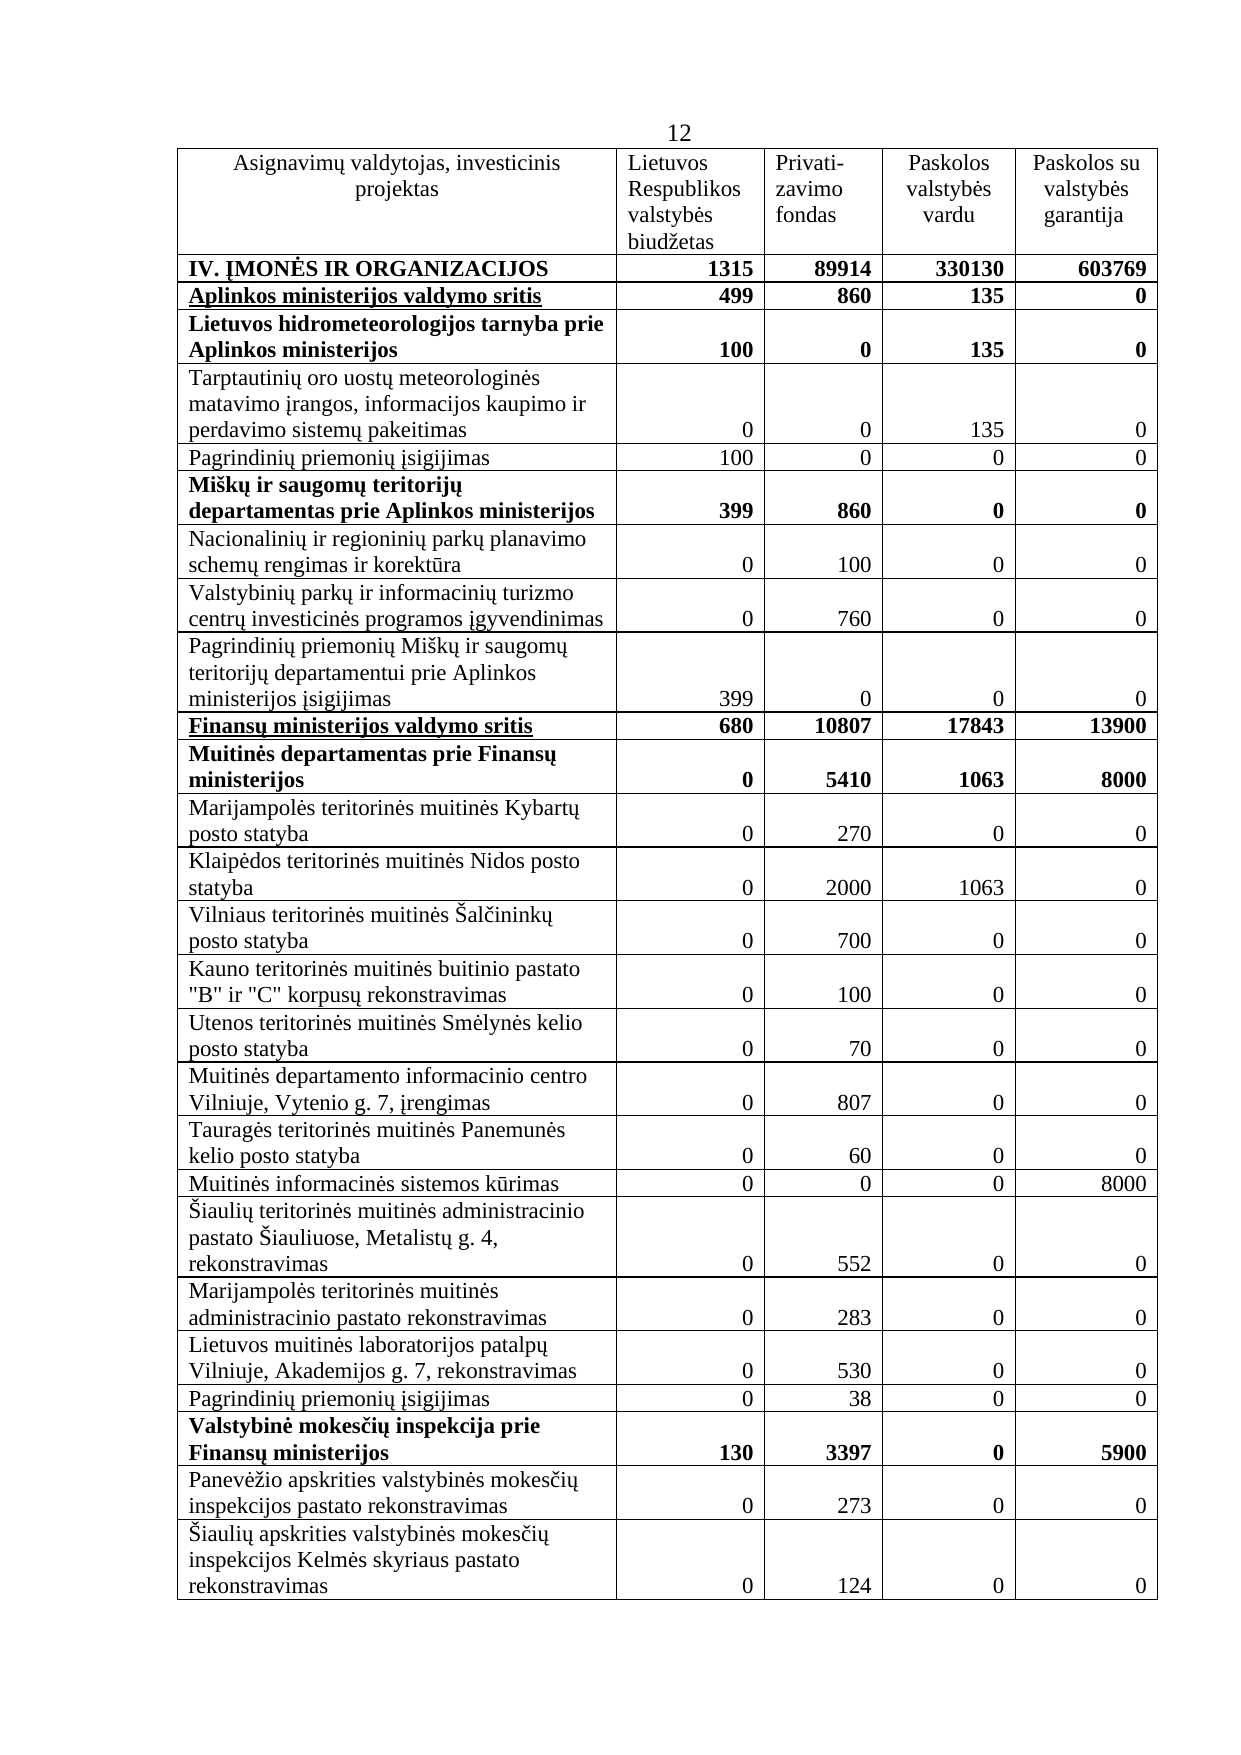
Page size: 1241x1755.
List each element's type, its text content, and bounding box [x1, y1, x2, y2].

table_cell 0 [617, 1520, 764, 1599]
table_cell Vilniaus teritorinės muitinės Šalčininkų posto statyba [178, 901, 616, 954]
table_cell Valstybinių parkų ir informacinių turizmo centrų investicinės programos įgyvendinimas [178, 579, 616, 631]
table_cell 0 [1016, 444, 1157, 470]
table_cell 100 [765, 955, 882, 1008]
table_cell 5900 [1016, 1412, 1157, 1465]
table_cell Pagrindinių priemonių įsigijimas [178, 444, 616, 470]
table_cell 0 [1016, 1331, 1157, 1384]
table_cell 38 [765, 1385, 882, 1411]
table_cell 89914 [765, 255, 882, 281]
table_cell 0 [1016, 1278, 1157, 1330]
table_cell 0 [1016, 1116, 1157, 1169]
table_cell Pagrindinių priemonių Miškų ir saugomų teritorijų departamentui prie Aplinkos ministerijos įsigijimas [178, 633, 616, 711]
table_cell 8000 [1016, 1170, 1157, 1196]
table_cell Finansų ministerijos valdymo sritis [178, 713, 616, 739]
table_cell 499 [617, 283, 764, 309]
table_cell 1063 [883, 848, 1015, 900]
table_cell 807 [765, 1063, 882, 1115]
table_cell 0 [617, 901, 764, 954]
table_cell Tauragės teritorinės muitinės Panemunės kelio posto statyba [178, 1116, 616, 1169]
table_cell 10807 [765, 713, 882, 739]
table_cell 530 [765, 1331, 882, 1384]
table_cell 0 [617, 1063, 764, 1115]
table_cell Tarptautinių oro uostų meteorologinės matavimo įrangos, informacijos kaupimo ir perdavimo sistemų pakeitimas [178, 364, 616, 443]
table_cell 0 [883, 1116, 1015, 1169]
table_cell 860 [765, 283, 882, 309]
table_cell 1063 [883, 740, 1015, 793]
table_cell 0 [883, 1385, 1015, 1411]
table_cell 135 [883, 310, 1015, 363]
table_cell 0 [1016, 848, 1157, 900]
table_cell Marijampolės teritorinės muitinės administracinio pastato rekonstravimas [178, 1278, 616, 1330]
table_cell Klaipėdos teritorinės muitinės Nidos posto statyba [178, 848, 616, 900]
table_cell 0 [617, 364, 764, 443]
table_cell 0 [883, 471, 1015, 524]
table_cell Utenos teritorinės muitinės Smėlynės kelio posto statyba [178, 1009, 616, 1061]
table_cell 0 [883, 1520, 1015, 1599]
table_cell 3397 [765, 1412, 882, 1465]
table_cell 0 [1016, 633, 1157, 711]
table_cell Šiaulių teritorinės muitinės administracinio pastato Šiauliuose, Metalistų g. 4, rekonstravimas [178, 1197, 616, 1276]
table_cell 100 [765, 525, 882, 578]
table_cell 0 [1016, 364, 1157, 443]
table_cell 0 [883, 579, 1015, 631]
table_cell 330130 [883, 255, 1015, 281]
table_cell 0 [883, 1009, 1015, 1061]
table_cell 8000 [1016, 740, 1157, 793]
table_cell Pagrindinių priemonių įsigijimas [178, 1385, 616, 1411]
table_cell 0 [883, 1278, 1015, 1330]
table_cell 0 [883, 794, 1015, 846]
table_cell 680 [617, 713, 764, 739]
table_cell 0 [883, 1170, 1015, 1196]
table_cell 0 [617, 579, 764, 631]
table_cell 0 [765, 444, 882, 470]
table_header Paskolos su valstybės garantija [1016, 149, 1157, 254]
table_cell 60 [765, 1116, 882, 1169]
table_cell 0 [617, 1009, 764, 1061]
table_header Privati-zavimo fondas [765, 149, 882, 254]
table_cell 0 [883, 955, 1015, 1008]
table_cell 0 [765, 310, 882, 363]
table_cell 0 [1016, 310, 1157, 363]
table_cell 0 [883, 444, 1015, 470]
table_cell 135 [883, 283, 1015, 309]
table_cell 0 [883, 1412, 1015, 1465]
table_cell 0 [1016, 471, 1157, 524]
table_cell 0 [765, 364, 882, 443]
table_cell 0 [883, 901, 1015, 954]
table_cell 0 [617, 740, 764, 793]
table_cell 17843 [883, 713, 1015, 739]
table_cell 273 [765, 1466, 882, 1519]
table_cell Miškų ir saugomų teritorijų departamentas prie Aplinkos ministerijos [178, 471, 616, 524]
table_cell 0 [1016, 901, 1157, 954]
table_cell 0 [1016, 1197, 1157, 1276]
table_header Lietuvos Respublikos valstybės biudžetas [617, 149, 764, 254]
table_cell 0 [1016, 1385, 1157, 1411]
table_cell 13900 [1016, 713, 1157, 739]
table_cell 100 [617, 444, 764, 470]
table_cell 0 [617, 1331, 764, 1384]
table_cell 124 [765, 1520, 882, 1599]
table_cell 0 [883, 1466, 1015, 1519]
table_cell 0 [1016, 1009, 1157, 1061]
table_cell 0 [883, 1331, 1015, 1384]
table_cell 0 [617, 1466, 764, 1519]
table_cell 0 [617, 794, 764, 846]
table_cell 860 [765, 471, 882, 524]
table_cell 603769 [1016, 255, 1157, 281]
table_cell Panevėžio apskrities valstybinės mokesčių inspekcijos pastato rekonstravimas [178, 1466, 616, 1519]
table_cell 100 [617, 310, 764, 363]
table_header Paskolos valstybės vardu [883, 149, 1015, 254]
table_cell 0 [1016, 955, 1157, 1008]
table_cell 0 [883, 1197, 1015, 1276]
table_cell 0 [1016, 579, 1157, 631]
table_cell 0 [1016, 525, 1157, 578]
table_cell 0 [617, 955, 764, 1008]
table_cell 70 [765, 1009, 882, 1061]
table_cell Valstybinė mokesčių inspekcija prie Finansų ministerijos [178, 1412, 616, 1465]
table_cell 0 [1016, 794, 1157, 846]
table_cell 0 [765, 1170, 882, 1196]
table_cell 270 [765, 794, 882, 846]
table_cell 552 [765, 1197, 882, 1276]
table_cell Lietuvos hidrometeorologijos tarnyba prie Aplinkos ministerijos [178, 310, 616, 363]
table_cell Muitinės informacinės sistemos kūrimas [178, 1170, 616, 1196]
table_cell 5410 [765, 740, 882, 793]
table_cell 2000 [765, 848, 882, 900]
table_cell 399 [617, 471, 764, 524]
table_cell 130 [617, 1412, 764, 1465]
table_cell 0 [1016, 1466, 1157, 1519]
table_cell 0 [1016, 1520, 1157, 1599]
table_cell 399 [617, 633, 764, 711]
table_cell 0 [1016, 1063, 1157, 1115]
table_cell 0 [765, 633, 882, 711]
table_cell 1315 [617, 255, 764, 281]
table_cell 0 [883, 525, 1015, 578]
table_cell Kauno teritorinės muitinės buitinio pastato "B" ir "C" korpusų rekonstravimas [178, 955, 616, 1008]
table_cell Nacionalinių ir regioninių parkų planavimo schemų rengimas ir korektūra [178, 525, 616, 578]
table_cell 283 [765, 1278, 882, 1330]
table_cell 0 [617, 1385, 764, 1411]
table_cell 760 [765, 579, 882, 631]
table_cell 135 [883, 364, 1015, 443]
table_cell 0 [617, 1278, 764, 1330]
table_cell 0 [883, 1063, 1015, 1115]
table_cell IV. ĮMONĖS IR ORGANIZACIJOS [178, 255, 616, 281]
table_cell 0 [617, 525, 764, 578]
table_cell Muitinės departamento informacinio centro Vilniuje, Vytenio g. 7, įrengimas [178, 1063, 616, 1115]
table_cell 0 [1016, 283, 1157, 309]
table_cell Šiaulių apskrities valstybinės mokesčių inspekcijos Kelmės skyriaus pastato rekonstravimas [178, 1520, 616, 1599]
table_cell 0 [883, 633, 1015, 711]
table_cell 700 [765, 901, 882, 954]
table_header Asignavimų valdytojas, investicinis projektas [178, 149, 616, 254]
table_cell Marijampolės teritorinės muitinės Kybartų posto statyba [178, 794, 616, 846]
table_cell Aplinkos ministerijos valdymo sritis [178, 283, 616, 309]
table_cell 0 [617, 1116, 764, 1169]
table_cell 0 [617, 848, 764, 900]
table_cell Muitinės departamentas prie Finansų ministerijos [178, 740, 616, 793]
table_cell 0 [617, 1170, 764, 1196]
table_cell Lietuvos muitinės laboratorijos patalpų Vilniuje, Akademijos g. 7, rekonstravimas [178, 1331, 616, 1384]
table_cell 0 [617, 1197, 764, 1276]
